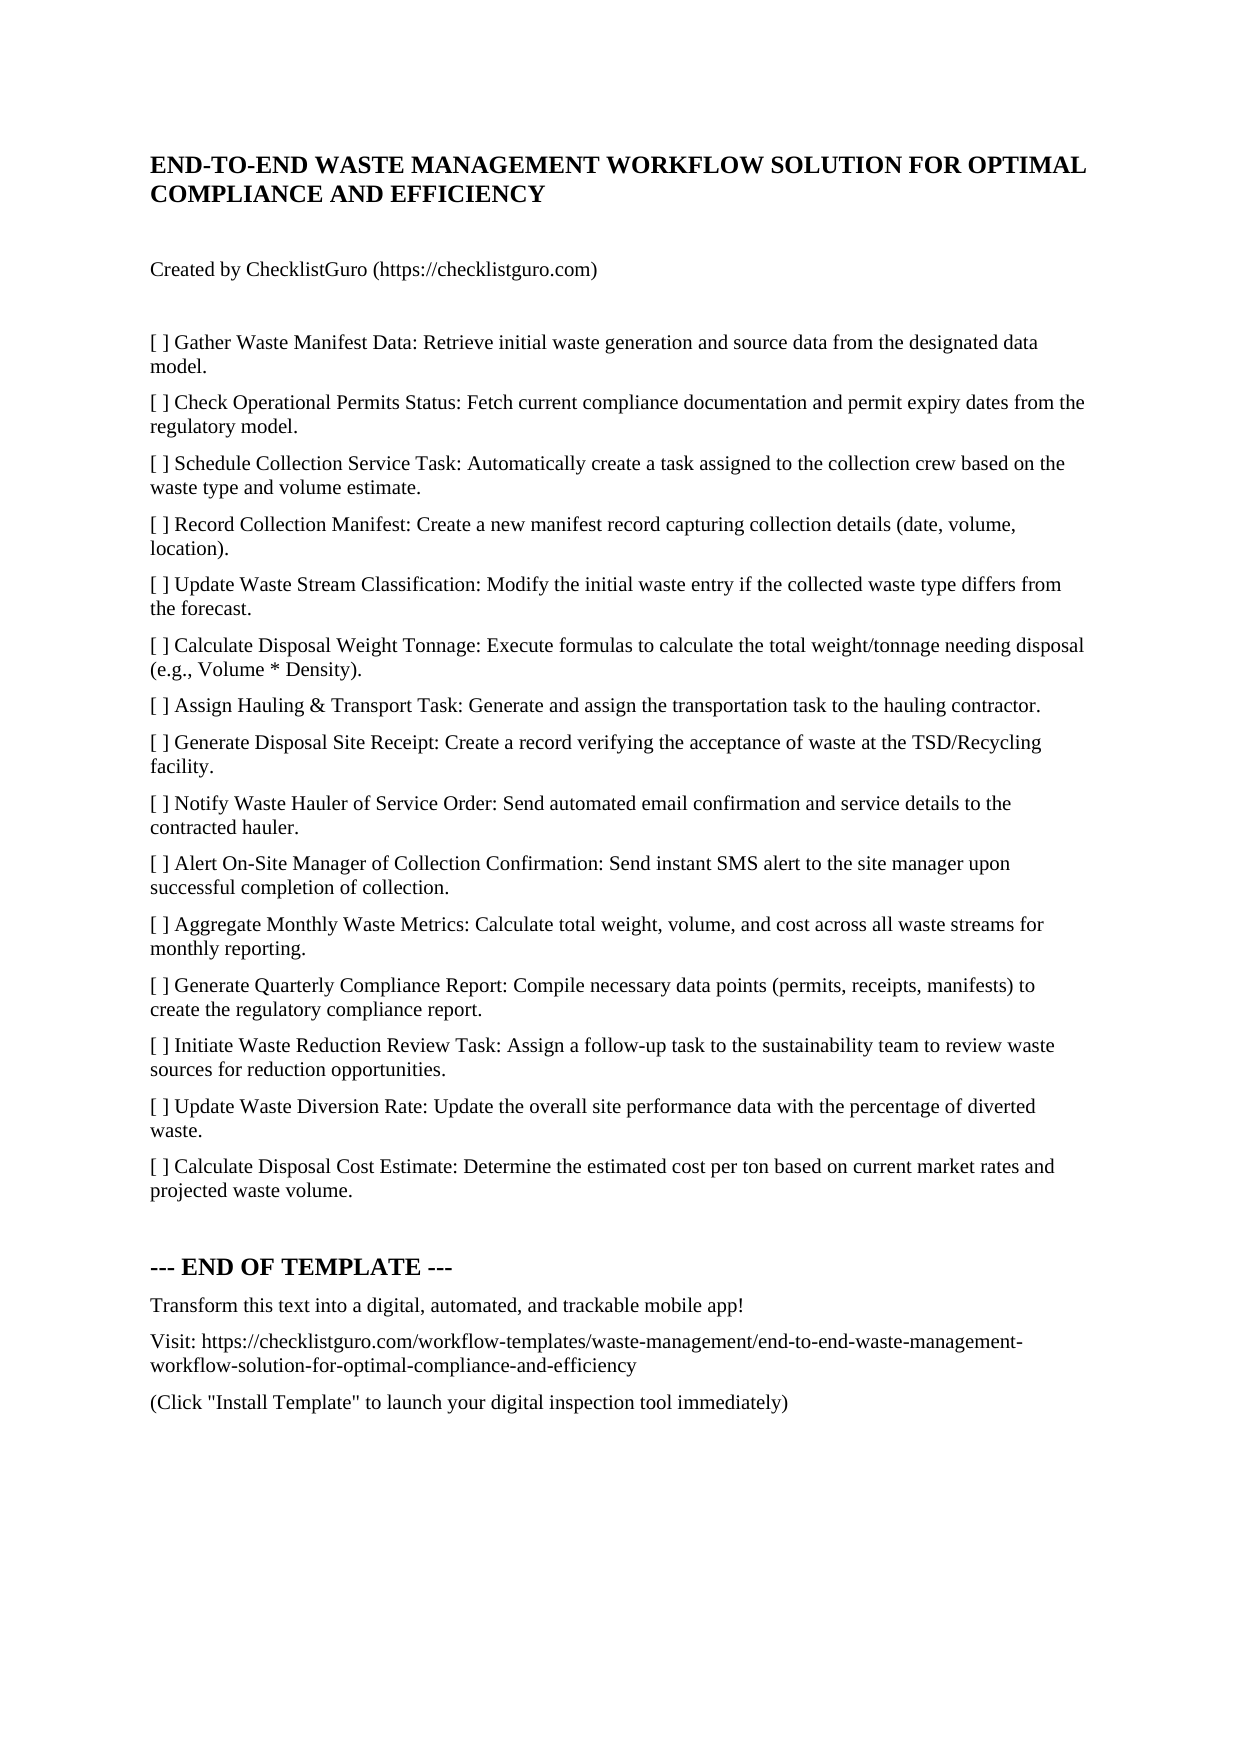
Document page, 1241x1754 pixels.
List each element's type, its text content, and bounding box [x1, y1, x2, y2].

text Transform this text into a digital, automated, and trackable mobile app! [150, 1293, 1090, 1317]
text [ ] Update Waste Diversion Rate: Update the overall site performance data with the percentage of diverted waste. [150, 1094, 1090, 1142]
text [ ] Aggregate Monthly Waste Metrics: Calculate total weight, volume, and cost across all waste streams for monthly reporting. [150, 912, 1090, 960]
text [ ] Schedule Collection Service Task: Automatically create a task assigned to the collection crew based on the waste type and volume estimate. [150, 451, 1090, 499]
text END-TO-END WASTE MANAGEMENT WORKFLOW SOLUTION FOR OPTIMAL COMPLIANCE AND EFFICIENCY [150, 150, 1090, 207]
text [ ] Notify Waste Hauler of Service Order: Send automated email confirmation and service details to the contracted hauler. [150, 791, 1090, 839]
text Visit: https://checklistguro.com/workflow-templates/waste-management/end-to-end-waste-management-workflow-solution-for-optimal-compliance-and-efficiency [150, 1329, 1090, 1377]
text [ ] Gather Waste Manifest Data: Retrieve initial waste generation and source data from the designated data model. [150, 330, 1090, 378]
text [ ] Check Operational Permits Status: Fetch current compliance documentation and permit expiry dates from the regulatory model. [150, 390, 1090, 438]
text [ ] Generate Quarterly Compliance Report: Compile necessary data points (permits, receipts, manifests) to create the regulatory compliance report. [150, 972, 1090, 1021]
text Created by ChecklistGuro (https://checklistguro.com) [150, 257, 1090, 281]
text [ ] Alert On-Site Manager of Collection Confirmation: Send instant SMS alert to the site manager upon successful completion of collection. [150, 851, 1090, 899]
text [ ] Calculate Disposal Cost Estimate: Determine the estimated cost per ton based on current market rates and projected waste volume. [150, 1154, 1090, 1202]
text [ ] Assign Hauling & Transport Task: Generate and assign the transportation task to the hauling contractor. [150, 693, 1090, 717]
text [ ] Initiate Waste Reduction Review Task: Assign a follow-up task to the sustainability team to review waste sources for reduction opportunities. [150, 1033, 1090, 1081]
text --- END OF TEMPLATE --- [150, 1252, 1090, 1280]
text (Click "Install Template" to launch your digital inspection tool immediately) [150, 1390, 1090, 1414]
text [ ] Record Collection Manifest: Create a new manifest record capturing collection details (date, volume, location). [150, 512, 1090, 560]
text [ ] Generate Disposal Site Receipt: Create a record verifying the acceptance of waste at the TSD/Recycling facility. [150, 730, 1090, 778]
text [ ] Update Waste Stream Classification: Modify the initial waste entry if the collected waste type differs from the forecast. [150, 572, 1090, 620]
text [ ] Calculate Disposal Weight Tonnage: Execute formulas to calculate the total weight/tonnage needing disposal (e.g., Volume * Density). [150, 633, 1090, 681]
